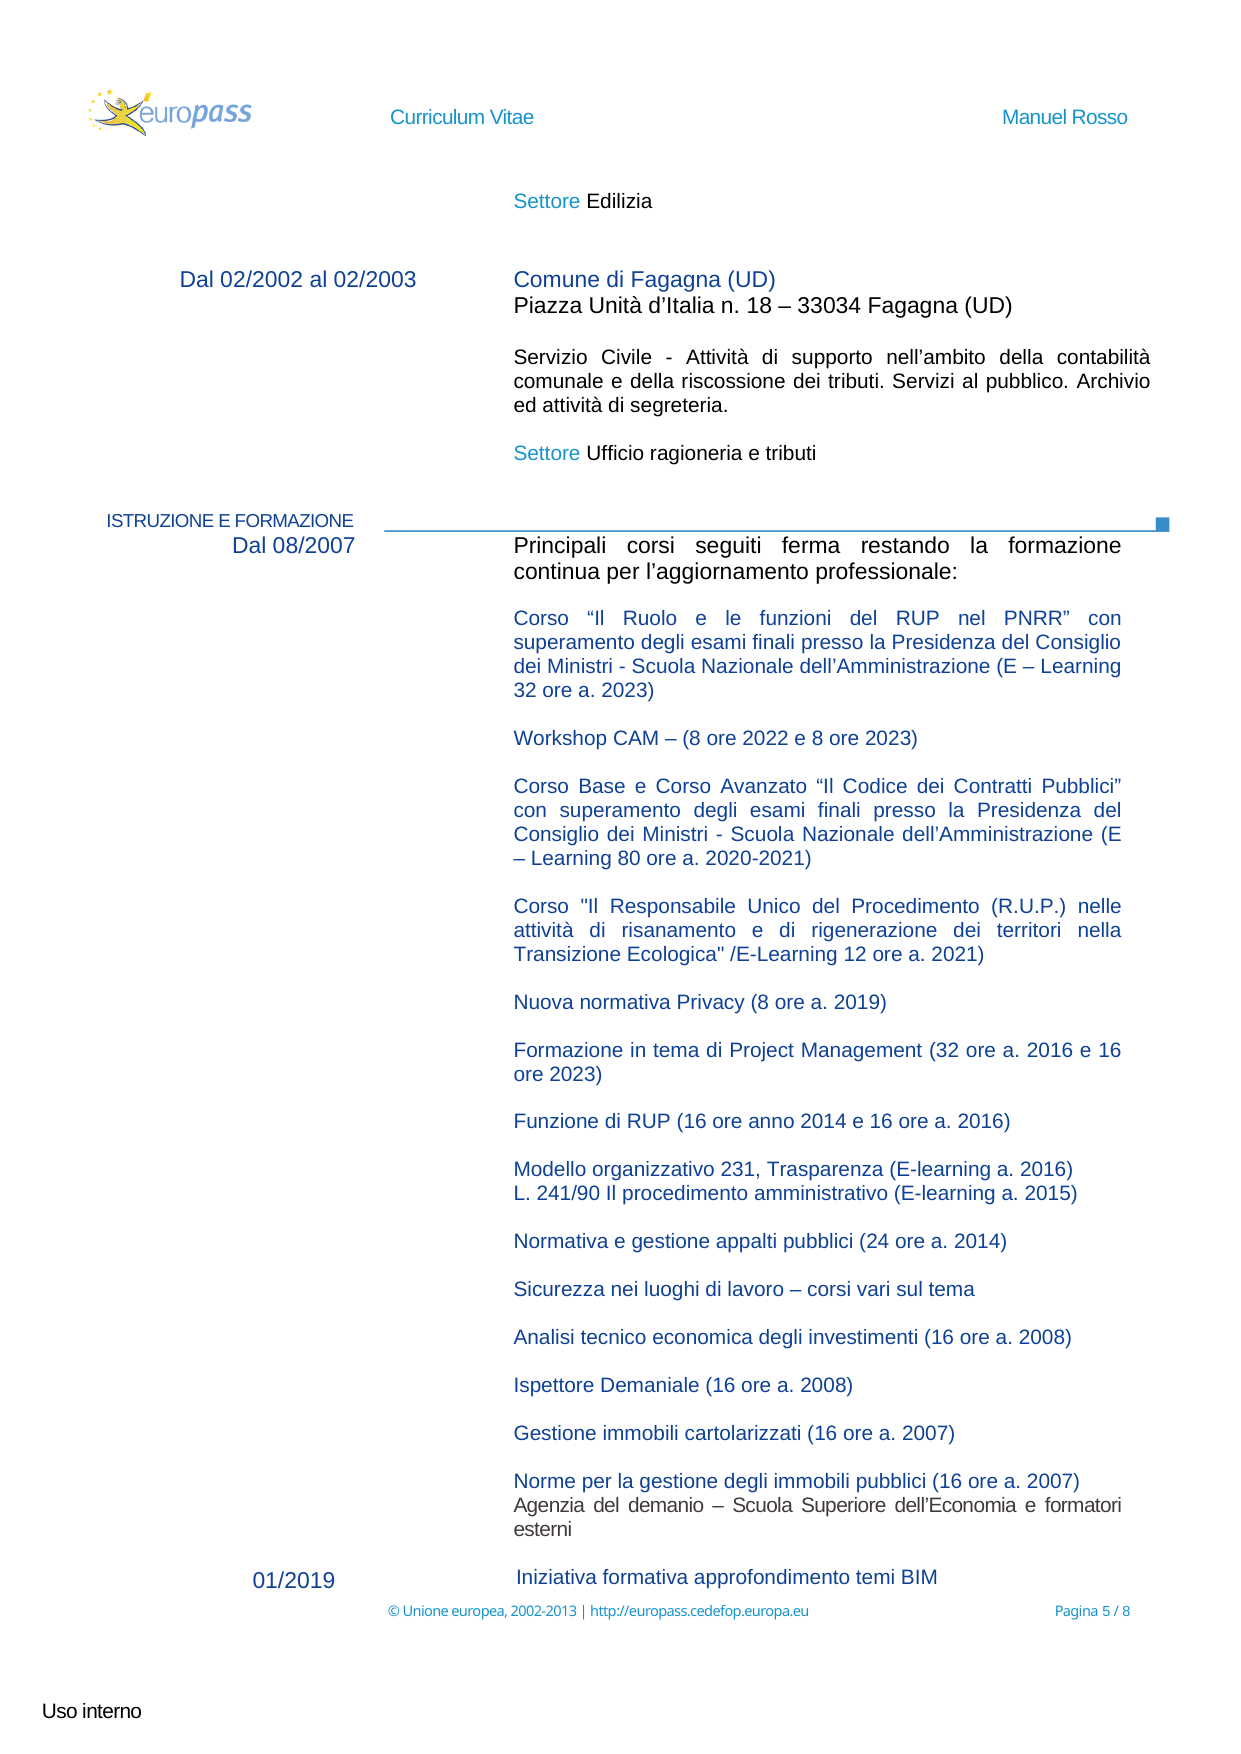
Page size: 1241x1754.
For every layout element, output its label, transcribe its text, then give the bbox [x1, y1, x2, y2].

table_cell Settore Edilizia [513, 189, 1163, 239]
table_header ISTRUZIONE E FORMAZIONE [89, 510, 384, 532]
table_cell Dal 02/2002 al 02/2003 [89, 239, 513, 491]
table_cell 01/2019 [89, 1541, 499, 1593]
table_cell Iniziativa formativa approfondimento temi BIM [499, 1541, 1133, 1593]
table_cell Comune di Fagagna (UD) Piazza Unità d’Italia n. 18 – 33034 Fagagna (UD) Servizio Civile - Attività di supporto nell’ambito della contabilità comunale e della riscossione dei tributi. Servizi al pubblico. Archivio ed attività di segreteria. Settore Ufficio ragioneria e tributi [513, 239, 1163, 491]
table_cell [89, 189, 513, 239]
table_header [384, 510, 1169, 530]
table_header Principali corsi seguiti ferma restando la formazione continua per l’aggiornamento professionale: Corso “Il Ruolo e le funzioni del RUP nel PNRR” con superamento degli esami finali presso la Presidenza del Consiglio dei Ministri - Scuola Nazionale dell’Amministrazione (E – Learning 32 ore a. 2023) Workshop CAM – (8 ore 2022 e 8 ore 2023) Corso Base e Corso Avanzato “Il Codice dei Contratti Pubblici” con superamento degli esami finali presso la Presidenza del Consiglio dei Ministri - Scuola Nazionale dell’Amministrazione (E – Learning 80 ore a. 2020-2021) Corso "Il Responsabile Unico del Procedimento (R.U.P.) nelle attività di risanamento e di rigenerazione dei territori nella Transizione Ecologica" /E-Learning 12 ore a. 2021) Nuova normativa Privacy (8 ore a. 2019) Formazione in tema di Project Management (32 ore a. 2016 e 16 ore 2023) Funzione di RUP (16 ore anno 2014 e 16 ore a. 2016) Modello organizzativo 231, Trasparenza (E-learning a. 2016) L. 241/90 Il procedimento amministrativo (E-learning a. 2015) Normativa e gestione appalti pubblici (24 ore a. 2014) Sicurezza nei luoghi di lavoro – corsi vari sul tema Analisi tecnico economica degli investimenti (16 ore a. 2008) Ispettore Demaniale (16 ore a. 2008) Gestione immobili cartolarizzati (16 ore a. 2007) Norme per la gestione degli immobili pubblici (16 ore a. 2007) Agenzia del demanio – Scuola Superiore dell’Economia e formatori esterni [499, 532, 1133, 1541]
table_header Dal 08/2007 [89, 532, 499, 1541]
